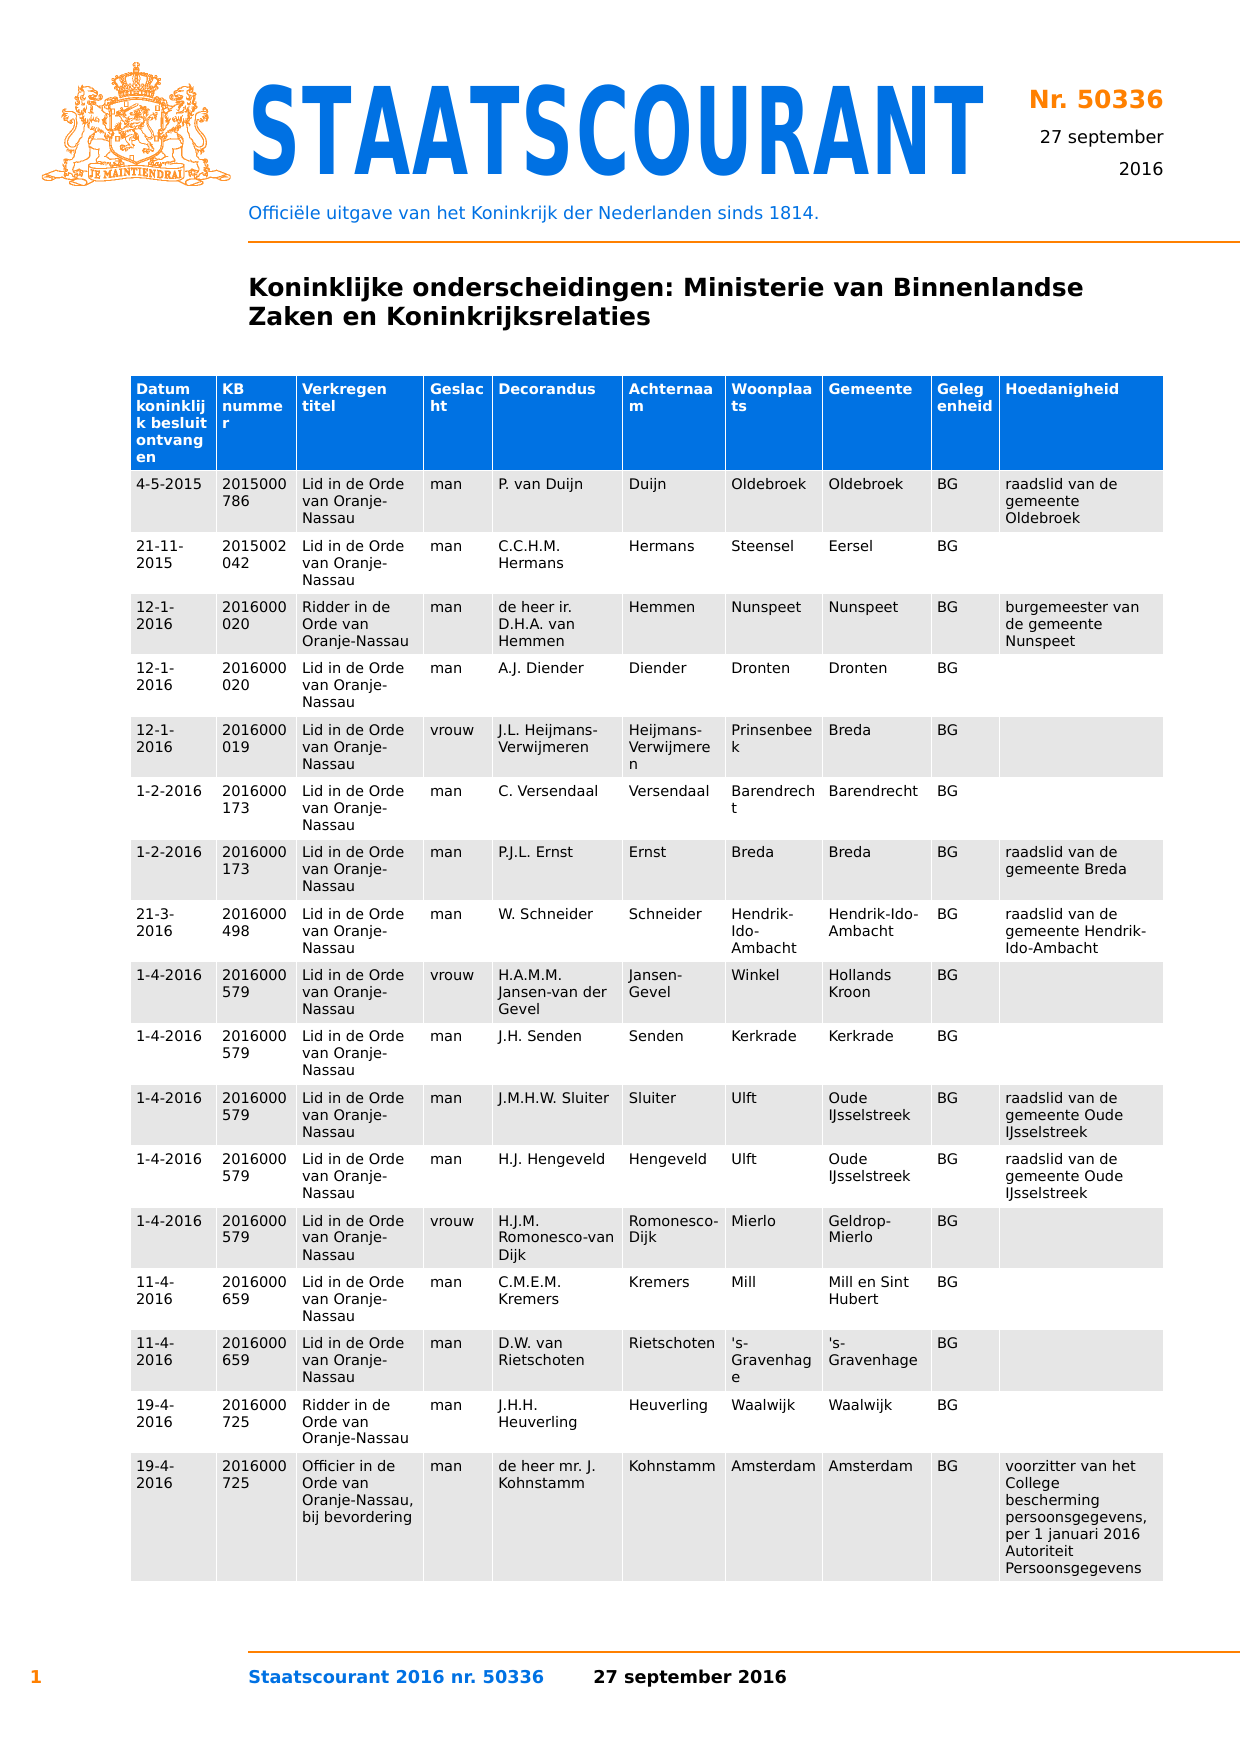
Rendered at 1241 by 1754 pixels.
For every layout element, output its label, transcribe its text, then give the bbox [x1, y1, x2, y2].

table_cell Lid in de Orde van Oranje-Nassau [297, 471, 423, 532]
table_cell Jansen-Gevel [623, 962, 725, 1023]
table_cell Hendrik-Ido-Ambacht [726, 901, 822, 961]
table_cell BG [932, 1024, 999, 1084]
table_cell man [424, 1024, 492, 1084]
table_cell BG [932, 1330, 999, 1391]
table_cell 1-4-2016 [131, 1024, 216, 1084]
table_cell raadslid van de gemeente Breda [1000, 840, 1163, 900]
table_cell 2016000173 [217, 840, 296, 900]
table_cell Lid in de Orde van Oranje-Nassau [297, 840, 423, 900]
table_cell 27 september [998, 121, 1240, 153]
table_cell raadslid van de gemeente Oude IJsselstreek [1000, 1146, 1163, 1207]
table_cell BG [932, 1453, 999, 1581]
table_cell Kerkrade [726, 1024, 822, 1084]
table_cell 1-2-2016 [131, 778, 216, 838]
table_cell Lid in de Orde van Oranje-Nassau [297, 1330, 423, 1391]
table_cell Oldebroek [823, 471, 931, 532]
table_cell Ernst [623, 840, 725, 900]
picture [41, 62, 231, 186]
table_cell J.L. Heijmans-Verwijmeren [493, 717, 622, 777]
table_cell 21-11-2015 [131, 533, 216, 593]
table_cell Officiële uitgave van het Koninkrijk der Nederlanden sinds 1814. [248, 203, 1240, 241]
table_cell man [424, 1085, 492, 1145]
table_cell 2016000659 [217, 1330, 296, 1391]
table_header Hoedanigheid [1000, 376, 1163, 470]
table_cell 2016000019 [217, 717, 296, 777]
table_cell vrouw [424, 1208, 492, 1268]
table_cell C.M.E.M. Kremers [493, 1269, 622, 1329]
table_cell Nunspeet [823, 594, 931, 654]
table_cell Ridder in de Orde van Oranje-Nassau [297, 1392, 423, 1452]
table_cell Winkel [726, 962, 822, 1023]
table_cell raadslid van de gemeente Hendrik-Ido-Ambacht [1000, 901, 1163, 961]
table_cell [1000, 1208, 1163, 1268]
table_cell vrouw [424, 717, 492, 777]
table_cell Lid in de Orde van Oranje-Nassau [297, 1146, 423, 1207]
table_cell Amsterdam [823, 1453, 931, 1581]
table_header Datum koninklijk besluit ontvangen [131, 376, 216, 470]
table_cell 2016000579 [217, 1024, 296, 1084]
table_cell Versendaal [623, 778, 725, 838]
table_cell de heer mr. J. Kohnstamm [493, 1453, 622, 1581]
table_cell Lid in de Orde van Oranje-Nassau [297, 717, 423, 777]
table_cell Senden [623, 1024, 725, 1084]
table_cell Mill [726, 1269, 822, 1329]
table_cell 12-1-2016 [131, 717, 216, 777]
table_cell 1-4-2016 [131, 1146, 216, 1207]
table_cell Breda [823, 717, 931, 777]
table_cell Lid in de Orde van Oranje-Nassau [297, 533, 423, 593]
table_cell 19-4-2016 [131, 1453, 216, 1581]
table_cell BG [932, 594, 999, 654]
table_cell [1000, 962, 1163, 1023]
table_cell [1000, 656, 1163, 716]
table_cell man [424, 1453, 492, 1581]
table_cell voorzitter van het College bescherming persoonsgegevens, per 1 januari 2016 Autoriteit Persoonsgegevens [1000, 1453, 1163, 1581]
table_cell man [424, 1146, 492, 1207]
table_cell man [424, 533, 492, 593]
table_cell Nunspeet [726, 594, 822, 654]
table_cell Schneider [623, 901, 725, 961]
table_header [25, 62, 248, 241]
table_cell H.J.M. Romonesco-van Dijk [493, 1208, 622, 1268]
table_cell Ulft [726, 1085, 822, 1145]
table_cell man [424, 901, 492, 961]
table_cell 21-3-2016 [131, 901, 216, 961]
table_cell 's-Gravenhage [823, 1330, 931, 1391]
table_cell 2016000579 [217, 1146, 296, 1207]
table_cell Kerkrade [823, 1024, 931, 1084]
table_header STAATSCOURANT [248, 62, 998, 203]
table_cell [1000, 778, 1163, 838]
table_cell Mierlo [726, 1208, 822, 1268]
table_cell BG [932, 901, 999, 961]
table_cell BG [932, 471, 999, 532]
table_cell BG [932, 717, 999, 777]
table_cell W. Schneider [493, 901, 622, 961]
table_cell Barendrecht [726, 778, 822, 838]
table_cell 1-4-2016 [131, 1208, 216, 1268]
table_cell C.C.H.M. Hermans [493, 533, 622, 593]
table_cell 2016 [998, 153, 1240, 203]
table_cell Lid in de Orde van Oranje-Nassau [297, 1208, 423, 1268]
table_cell P. van Duijn [493, 471, 622, 532]
table_cell 19-4-2016 [131, 1392, 216, 1452]
table_cell 2016000579 [217, 1208, 296, 1268]
table_cell burgemeester van de gemeente Nunspeet [1000, 594, 1163, 654]
table_cell de heer ir. D.H.A. van Hemmen [493, 594, 622, 654]
table_cell man [424, 594, 492, 654]
table_cell Oude IJsselstreek [823, 1085, 931, 1145]
table_cell Hemmen [623, 594, 725, 654]
table_cell Sluiter [623, 1085, 725, 1145]
table_cell Amsterdam [726, 1453, 822, 1581]
table_cell 2016000173 [217, 778, 296, 838]
table_cell H.A.M.M. Jansen-van der Gevel [493, 962, 622, 1023]
table_cell 2016000020 [217, 656, 296, 716]
table_cell Diender [623, 656, 725, 716]
table_header Decorandus [493, 376, 622, 470]
table_cell 1-2-2016 [131, 840, 216, 900]
table_header Nr. 50336 [998, 62, 1240, 121]
table_cell Lid in de Orde van Oranje-Nassau [297, 656, 423, 716]
table_cell BG [932, 533, 999, 593]
table_cell 2016000579 [217, 962, 296, 1023]
table_cell 1-4-2016 [131, 1085, 216, 1145]
table_cell Breda [726, 840, 822, 900]
table_cell A.J. Diender [493, 656, 622, 716]
table_cell Lid in de Orde van Oranje-Nassau [297, 1024, 423, 1084]
table_cell H.J. Hengeveld [493, 1146, 622, 1207]
table_cell 2016000659 [217, 1269, 296, 1329]
table_cell Ridder in de Orde van Oranje-Nassau [297, 594, 423, 654]
table_cell BG [932, 1392, 999, 1452]
table_cell BG [932, 656, 999, 716]
table_cell BG [932, 1146, 999, 1207]
table_cell Mill en Sint Hubert [823, 1269, 931, 1329]
table_cell 2015000786 [217, 471, 296, 532]
table_cell 2016000020 [217, 594, 296, 654]
table_cell [1000, 1269, 1163, 1329]
table_cell Breda [823, 840, 931, 900]
table_cell 11-4-2016 [131, 1330, 216, 1391]
table_cell J.H. Senden [493, 1024, 622, 1084]
table_cell 2015002042 [217, 533, 296, 593]
table_cell man [424, 1392, 492, 1452]
table_cell [1000, 1024, 1163, 1084]
table_header KB nummer [217, 376, 296, 470]
table_cell D.W. van Rietschoten [493, 1330, 622, 1391]
table_cell Eersel [823, 533, 931, 593]
table_cell J.M.H.W. Sluiter [493, 1085, 622, 1145]
table_cell 11-4-2016 [131, 1269, 216, 1329]
table_cell 2016000725 [217, 1392, 296, 1452]
table_cell man [424, 840, 492, 900]
table_cell Heuverling [623, 1392, 725, 1452]
table_cell [1000, 1330, 1163, 1391]
table_cell Hendrik-Ido-Ambacht [823, 901, 931, 961]
table_header Achternaam [623, 376, 725, 470]
table_cell 2016000579 [217, 1085, 296, 1145]
table_cell Lid in de Orde van Oranje-Nassau [297, 901, 423, 961]
table_cell Dronten [726, 656, 822, 716]
subtitle Koninklijke onderscheidingen: Ministerie van Binnenlandse Zaken en Koninkrijksrelaties [248, 273, 1163, 331]
table_cell BG [932, 840, 999, 900]
table_cell Officier in de Orde van Oranje-Nassau, bij bevordering [297, 1453, 423, 1581]
table_cell Duijn [623, 471, 725, 532]
table_cell man [424, 656, 492, 716]
table_cell Heijmans-Verwijmeren [623, 717, 725, 777]
table_cell Rietschoten [623, 1330, 725, 1391]
table_cell BG [932, 1208, 999, 1268]
table_cell Steensel [726, 533, 822, 593]
table_cell raadslid van de gemeente Oldebroek [1000, 471, 1163, 532]
table_cell 2016000498 [217, 901, 296, 961]
table_cell Ulft [726, 1146, 822, 1207]
table_cell Lid in de Orde van Oranje-Nassau [297, 1085, 423, 1145]
table_cell Romonesco-Dijk [623, 1208, 725, 1268]
table_cell man [424, 1330, 492, 1391]
table_cell 4-5-2015 [131, 471, 216, 532]
table_cell man [424, 471, 492, 532]
table_cell [1000, 717, 1163, 777]
table_cell 12-1-2016 [131, 656, 216, 716]
table_cell Kohnstamm [623, 1453, 725, 1581]
table_cell P.J.L. Ernst [493, 840, 622, 900]
table_cell BG [932, 1085, 999, 1145]
table_cell 12-1-2016 [131, 594, 216, 654]
table_cell man [424, 1269, 492, 1329]
table_header Gemeente [823, 376, 931, 470]
table_cell Oldebroek [726, 471, 822, 532]
table_cell BG [932, 962, 999, 1023]
table_cell Lid in de Orde van Oranje-Nassau [297, 778, 423, 838]
table_cell Hollands Kroon [823, 962, 931, 1023]
table_cell Lid in de Orde van Oranje-Nassau [297, 1269, 423, 1329]
table_cell 1-4-2016 [131, 962, 216, 1023]
table_header Geslacht [424, 376, 492, 470]
table_cell BG [932, 778, 999, 838]
table_cell vrouw [424, 962, 492, 1023]
table_cell Hermans [623, 533, 725, 593]
table_cell Hengeveld [623, 1146, 725, 1207]
table_cell Oude IJsselstreek [823, 1146, 931, 1207]
table_cell 's-Gravenhage [726, 1330, 822, 1391]
table_cell Waalwijk [726, 1392, 822, 1452]
table_header Verkregen titel [297, 376, 423, 470]
table_cell [1000, 1392, 1163, 1452]
table_cell man [424, 778, 492, 838]
table_cell [1000, 533, 1163, 593]
table_cell raadslid van de gemeente Oude IJsselstreek [1000, 1085, 1163, 1145]
table_cell Dronten [823, 656, 931, 716]
table_header Woonplaats [726, 376, 822, 470]
table_cell Prinsenbeek [726, 717, 822, 777]
table_cell Kremers [623, 1269, 725, 1329]
table_cell Lid in de Orde van Oranje-Nassau [297, 962, 423, 1023]
table_cell BG [932, 1269, 999, 1329]
table_cell C. Versendaal [493, 778, 622, 838]
table_cell Waalwijk [823, 1392, 931, 1452]
table_cell Barendrecht [823, 778, 931, 838]
table_header Gelegenheid [932, 376, 999, 470]
table_cell 2016000725 [217, 1453, 296, 1581]
table_cell Geldrop-Mierlo [823, 1208, 931, 1268]
table_cell J.H.H. Heuverling [493, 1392, 622, 1452]
